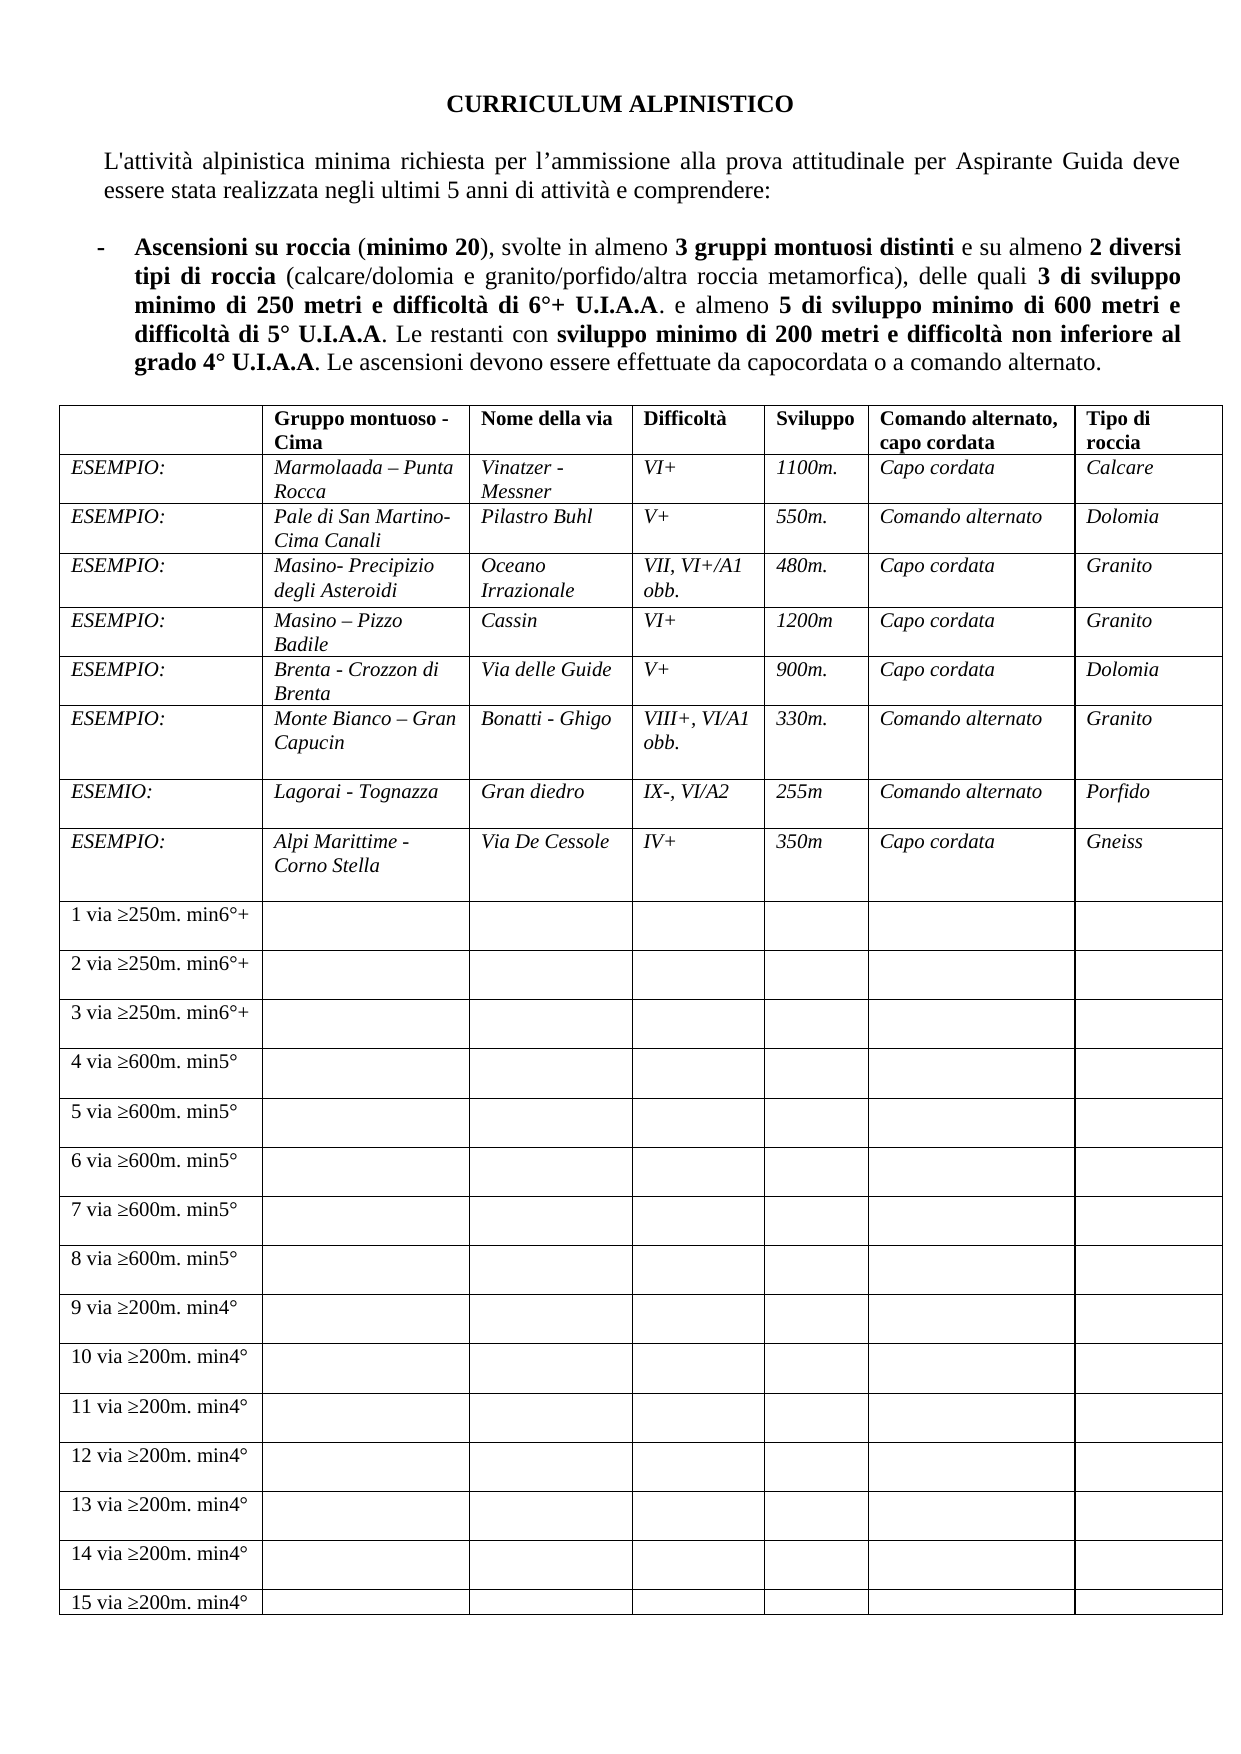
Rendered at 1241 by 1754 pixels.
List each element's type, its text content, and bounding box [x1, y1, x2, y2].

table_cell [1076, 1148, 1222, 1196]
table_cell [765, 1492, 868, 1540]
table_cell Granito [1076, 608, 1222, 656]
table_cell [1076, 1394, 1222, 1442]
table_cell 6 via ≥600m. min5° [60, 1148, 262, 1196]
table_cell [470, 1148, 632, 1196]
table_cell Granito [1076, 554, 1222, 607]
table_cell 13 via ≥200m. min4° [60, 1492, 262, 1540]
table_cell 330m. [765, 706, 868, 778]
table_cell Alpi Marittime - Corno Stella [263, 829, 469, 901]
table_header [60, 406, 262, 454]
table_cell Capo cordata [869, 657, 1074, 705]
table_cell Comando alternato [869, 780, 1074, 828]
table_cell 10 via ≥200m. min4° [60, 1344, 262, 1392]
table_cell Gran diedro [470, 780, 632, 828]
table_cell 900m. [765, 657, 868, 705]
table_cell Comando alternato [869, 504, 1074, 552]
table_cell [633, 902, 764, 950]
table_cell [633, 1246, 764, 1294]
table_cell [765, 1148, 868, 1196]
table_cell [1076, 1295, 1222, 1343]
list Ascensioni su roccia (minimo 20), svolte in almeno 3 gruppi montuosi distinti e su almeno 2 diversi tipi di roccia (calcare/dolomia e granito/porfido/altra roccia metamorfica), delle quali 3 di sviluppo minimo di 250 metri e difficoltà di 6°+ U.I.A.A. e almeno 5 di sviluppo minimo di 600 metri e difficoltà di 5° U.I.A.A. Le restanti con sviluppo minimo di 200 metri e difficoltà non inferiore al grado 4° U.I.A.A. Le ascensioni devono essere effettuate da capocordata o a comando alternato. [97, 232, 1181, 376]
table_cell [765, 1197, 868, 1245]
table_cell 11 via ≥200m. min4° [60, 1394, 262, 1442]
table_cell [869, 1197, 1074, 1245]
table_cell [263, 951, 469, 999]
table_cell [765, 1394, 868, 1442]
table_cell Calcare [1076, 455, 1222, 503]
table_cell [765, 1099, 868, 1147]
table_cell [470, 902, 632, 950]
table_cell [263, 1099, 469, 1147]
table_cell [263, 1541, 469, 1589]
table_cell Via delle Guide [470, 657, 632, 705]
table_cell Lagorai - Tognazza [263, 780, 469, 828]
table_cell Porfido [1076, 780, 1222, 828]
table_cell [263, 1443, 469, 1491]
table_cell 1200m [765, 608, 868, 656]
table_header Nome della via [470, 406, 632, 454]
table_cell V+ [633, 504, 764, 552]
table_cell Pilastro Buhl [470, 504, 632, 552]
table_cell [765, 902, 868, 950]
table_cell Gneiss [1076, 829, 1222, 901]
table_cell Monte Bianco – Gran Capucin [263, 706, 469, 778]
table_cell [263, 1049, 469, 1097]
table_cell [470, 1099, 632, 1147]
table_cell [470, 1394, 632, 1442]
table_cell IV+ [633, 829, 764, 901]
table_cell [263, 1295, 469, 1343]
table_cell [1076, 1344, 1222, 1392]
table_cell 5 via ≥600m. min5° [60, 1099, 262, 1147]
table_cell [470, 1492, 632, 1540]
table_header Sviluppo [765, 406, 868, 454]
table_cell [633, 1344, 764, 1392]
table_cell [869, 1246, 1074, 1294]
table_cell [765, 1246, 868, 1294]
table_cell 2 via ≥250m. min6°+ [60, 951, 262, 999]
table_cell [263, 1492, 469, 1540]
table_cell Via De Cessole [470, 829, 632, 901]
table_cell [263, 1590, 469, 1614]
table_cell Masino – Pizzo Badile [263, 608, 469, 656]
table_cell [869, 1541, 1074, 1589]
table_cell 3 via ≥250m. min6°+ [60, 1000, 262, 1048]
table_cell [869, 1295, 1074, 1343]
table_cell ESEMPIO: [60, 608, 262, 656]
table_header Tipo di roccia [1076, 406, 1222, 454]
table_cell Masino- Precipizio degli Asteroidi [263, 554, 469, 607]
table_cell [869, 902, 1074, 950]
table_cell Dolomia [1076, 657, 1222, 705]
table_cell Dolomia [1076, 504, 1222, 552]
table_cell 12 via ≥200m. min4° [60, 1443, 262, 1491]
table_cell [470, 1197, 632, 1245]
table_cell [765, 1344, 868, 1392]
table_cell [470, 1443, 632, 1491]
table_cell [263, 1246, 469, 1294]
table_cell [1076, 1000, 1222, 1048]
table_cell Capo cordata [869, 608, 1074, 656]
table_cell [869, 1344, 1074, 1392]
table_cell [470, 1246, 632, 1294]
table_cell Vinatzer - Messner [470, 455, 632, 503]
table_cell V+ [633, 657, 764, 705]
table_cell [869, 1148, 1074, 1196]
table_cell 350m [765, 829, 868, 901]
table_cell [869, 1099, 1074, 1147]
table_cell [263, 1344, 469, 1392]
table_cell Capo cordata [869, 829, 1074, 901]
table_cell 9 via ≥200m. min4° [60, 1295, 262, 1343]
table_cell [633, 1443, 764, 1491]
table_cell Bonatti - Ghigo [470, 706, 632, 778]
table_cell [869, 1394, 1074, 1442]
table_cell ESEMPIO: [60, 455, 262, 503]
table_cell [765, 1000, 868, 1048]
table_cell [869, 1000, 1074, 1048]
table_cell 255m [765, 780, 868, 828]
table_cell [633, 1099, 764, 1147]
table_cell [765, 1590, 868, 1614]
table_cell [1076, 951, 1222, 999]
table_cell [1076, 902, 1222, 950]
table_cell [1076, 1492, 1222, 1540]
table_cell [633, 1590, 764, 1614]
table_cell Capo cordata [869, 455, 1074, 503]
table_header Comando alternato, capo cordata [869, 406, 1074, 454]
table_cell Marmolaada – Punta Rocca [263, 455, 469, 503]
table_cell IX-, VI/A2 [633, 780, 764, 828]
table_cell VI+ [633, 608, 764, 656]
table_cell [633, 951, 764, 999]
table_cell [1076, 1246, 1222, 1294]
table_cell [869, 1590, 1074, 1614]
table_cell 8 via ≥600m. min5° [60, 1246, 262, 1294]
table_cell 15 via ≥200m. min4° [60, 1590, 262, 1614]
table_cell 480m. [765, 554, 868, 607]
table_cell [633, 1492, 764, 1540]
table_cell [1076, 1197, 1222, 1245]
table_cell [263, 1394, 469, 1442]
table_cell [633, 1000, 764, 1048]
table_cell [633, 1295, 764, 1343]
table_cell [765, 1541, 868, 1589]
table_cell Comando alternato [869, 706, 1074, 778]
table_cell [869, 1049, 1074, 1097]
table_cell ESEMPIO: [60, 504, 262, 552]
table_cell [869, 1492, 1074, 1540]
table_cell Cassin [470, 608, 632, 656]
table_cell ESEMPIO: [60, 706, 262, 778]
table_cell [470, 1541, 632, 1589]
table_cell [1076, 1590, 1222, 1614]
table_cell [263, 1000, 469, 1048]
table_cell ESEMPIO: [60, 829, 262, 901]
table_cell [633, 1394, 764, 1442]
table_cell [263, 1197, 469, 1245]
table_cell [765, 951, 868, 999]
table_cell [1076, 1443, 1222, 1491]
table_cell [470, 1590, 632, 1614]
table_cell [263, 902, 469, 950]
table_header Difficoltà [633, 406, 764, 454]
table_cell [765, 1443, 868, 1491]
table_cell [869, 1443, 1074, 1491]
table_cell Brenta - Crozzon di Brenta [263, 657, 469, 705]
table_cell [470, 951, 632, 999]
table_cell 1 via ≥250m. min6°+ [60, 902, 262, 950]
table_cell [633, 1148, 764, 1196]
table_cell Oceano Irrazionale [470, 554, 632, 607]
text L'attività alpinistica minima richiesta per l’ammissione alla prova attitudinale per Aspirante Guida deve essere stata realizzata negli ultimi 5 anni di attività e comprendere: [103, 146, 1181, 204]
table_cell [1076, 1099, 1222, 1147]
table_cell [470, 1344, 632, 1392]
table_cell [263, 1148, 469, 1196]
table_cell [869, 951, 1074, 999]
table_cell ESEMIO: [60, 780, 262, 828]
table_cell Pale di San Martino- Cima Canali [263, 504, 469, 552]
table_cell 4 via ≥600m. min5° [60, 1049, 262, 1097]
table_cell 14 via ≥200m. min4° [60, 1541, 262, 1589]
table_cell ESEMPIO: [60, 554, 262, 607]
table_cell [765, 1295, 868, 1343]
table_cell [470, 1295, 632, 1343]
table_cell [633, 1541, 764, 1589]
table_cell VIII+, VI/A1 obb. [633, 706, 764, 778]
table_cell [1076, 1541, 1222, 1589]
table_cell [633, 1197, 764, 1245]
table_cell [633, 1049, 764, 1097]
text CURRICULUM ALPINISTICO [59, 89, 1181, 117]
table_cell VI+ [633, 455, 764, 503]
table_cell 7 via ≥600m. min5° [60, 1197, 262, 1245]
table_cell [765, 1049, 868, 1097]
table_cell Capo cordata [869, 554, 1074, 607]
table_cell Granito [1076, 706, 1222, 778]
table_cell [470, 1049, 632, 1097]
table_cell [470, 1000, 632, 1048]
table_header Gruppo montuoso - Cima [263, 406, 469, 454]
table_cell 1100m. [765, 455, 868, 503]
table_cell 550m. [765, 504, 868, 552]
table_cell [1076, 1049, 1222, 1097]
table_cell ESEMPIO: [60, 657, 262, 705]
table_cell VII, VI+/A1 obb. [633, 554, 764, 607]
